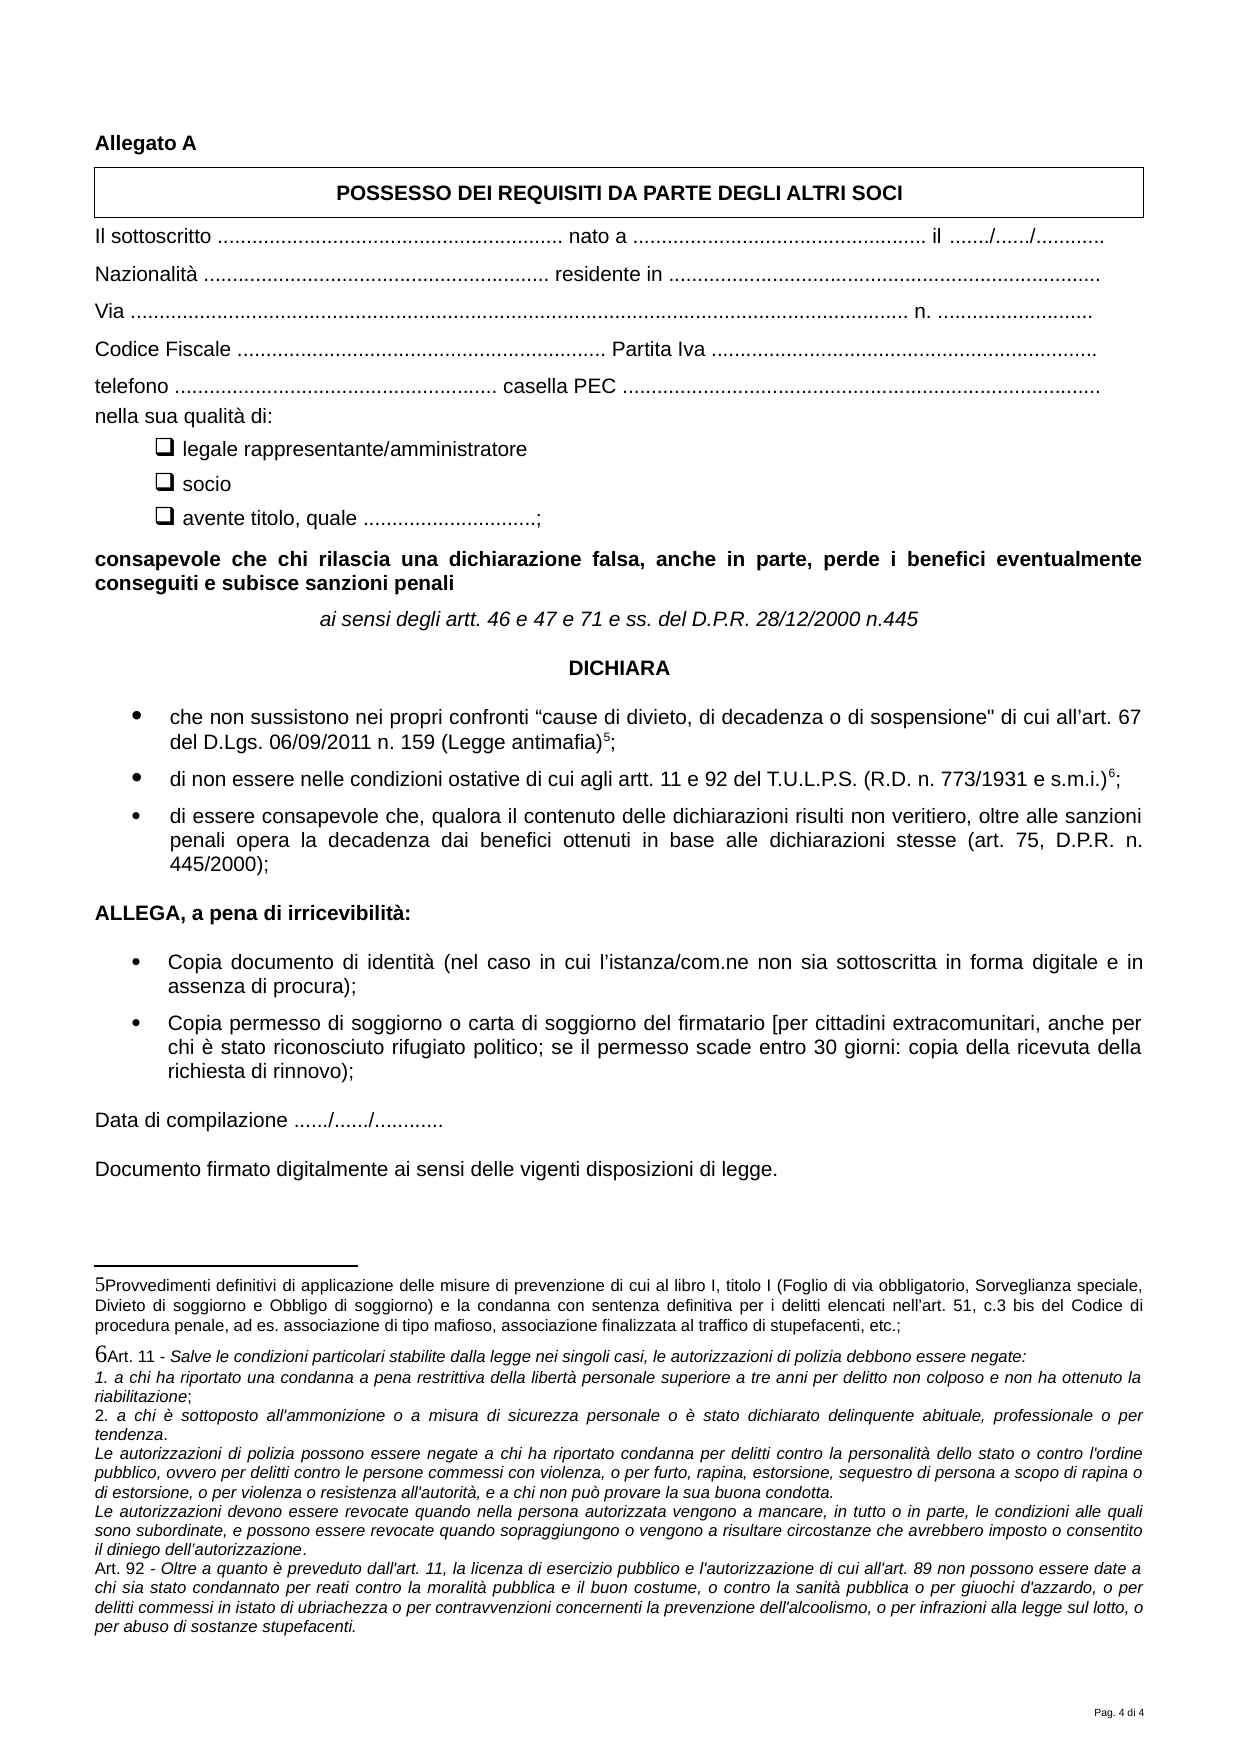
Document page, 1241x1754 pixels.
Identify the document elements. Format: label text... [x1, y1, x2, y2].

text ALLEGA, a pena di irricevibilità: [94, 901, 1144, 925]
text Il sottoscritto ............................................................ nato a ................................................... il ......./....../............ [94, 224, 1144, 248]
text Via ....................................................................................................................................... n. ........................... [94, 299, 1144, 323]
text  socio [153, 471, 1144, 496]
list Le autorizzazioni di polizia possono essere negate a chi ha riportato condanna per delitti contro la personalità dello stato o contro l'ordine pubblico, ovvero per delitti contro le persone commessi con violenza, o per furto, rapina, estorsione, sequestro di persona a scopo di rapina o di estorsione, o per violenza o resistenza all'autorità, e a chi non può provare la sua buona condotta. [94, 1444, 1144, 1502]
text Codice Fiscale ................................................................ Partita Iva ................................................................... [94, 337, 1144, 361]
text Allegato A [94, 131, 1144, 154]
subtitle DICHIARA [94, 656, 1144, 680]
text telefono ........................................................ casella PEC ................................................................................... [94, 374, 1144, 398]
text Documento firmato digitalmente ai sensi delle vigenti disposizioni di legge. [94, 1156, 1144, 1180]
list di non essere nelle condizioni ostative di cui agli artt. 11 e 92 del T.U.L.P.S. (R.D. n. 773/1931 e s.m.i.); [132, 767, 1144, 792]
list Copia permesso di soggiorno o carta di soggiorno del firmatario [per cittadini extracomunitari, anche per chi è stato riconosciuto rifugiato politico; se il permesso scade entro 30 giorni: copia della ricevuta della richiesta di rinnovo); [132, 1011, 1144, 1082]
list Le autorizzazioni devono essere revocate quando nella persona autorizzata vengono a mancare, in tutto o in parte, le condizioni alle quali sono subordinate, e possono essere revocate quando sopraggiungono o vengono a risultare circostanze che avrebbero imposto o consentito il diniego dell’autorizzazione. [94, 1502, 1144, 1559]
text Nazionalità ............................................................ residente in ........................................................................... [94, 262, 1144, 286]
text ai sensi degli artt. 46 e 47 e 71 e ss. del D.P.R. 28/12/2000 n.445 [94, 607, 1144, 631]
list Copia documento di identità (nel caso in cui l’istanza/com.ne non sia sottoscritta in forma digitale e in assenza di procura); [132, 950, 1144, 998]
text nella sua qualità di: [94, 404, 1144, 428]
list Art. 92 - Oltre a quanto è preveduto dall'art. 11, la licenza di esercizio pubblico e l'autorizzazione di cui all'art. 89 non possono essere date a chi sia stato condannato per reati contro la moralità pubblica e il buon costume, o contro la sanità pubblica o per giuochi d'azzardo, o per delitti commessi in istato di ubriachezza o per contravvenzioni concernenti la prevenzione dell'alcoolismo, o per infrazioni alla legge sul lotto, o per abuso di sostanze stupefacenti. [94, 1559, 1144, 1636]
list che non sussistono nei propri confronti “cause di divieto, di decadenza o di sospensione" di cui all’art. 67 del D.Lgs. 06/09/2011 n. 159 (Legge antimafia); [132, 705, 1144, 754]
text  avente titolo, quale ..............................; [153, 506, 1144, 531]
table_header POSSESSO DEI REQUISITI DA PARTE DEGLI ALTRI SOCI [95, 168, 1143, 217]
text  legale rappresentante/amministratore [153, 437, 1144, 462]
list 1. a chi ha riportato una condanna a pena restrittiva della libertà personale superiore a tre anni per delitto non colposo e non ha ottenuto la riabilitazione; [94, 1367, 1144, 1406]
list di essere consapevole che, qualora il contenuto delle dichiarazioni risulti non veritiero, oltre alle sanzioni penali opera la decadenza dai benefici ottenuti in base alle dichiarazioni stesse (art. 75, D.P.R. n. 445/2000); [132, 804, 1144, 876]
text consapevole che chi rilascia una dichiarazione falsa, anche in parte, perde i benefici eventualmente conseguiti e subisce sanzioni penali [94, 547, 1144, 595]
list 2. a chi è sottoposto all'ammonizione o a misura di sicurezza personale o è stato dichiarato delinquente abituale, professionale o per tendenza. [94, 1406, 1144, 1444]
list Provvedimenti definitivi di applicazione delle misure di prevenzione di cui al libro I, titolo I (Foglio di via obbligatorio, Sorveglianza speciale, Divieto di soggiorno e Obbligo di soggiorno) e la condanna con sentenza definitiva per i delitti elencati nell’art. 51, c.3 bis del Codice di procedura penale, ad es. associazione di tipo mafioso, associazione finalizzata al traffico di stupefacenti, etc.; [94, 1272, 1144, 1334]
list Art. 11 - Salve le condizioni particolari stabilite dalla legge nei singoli casi, le autorizzazioni di polizia debbono essere negate: [94, 1339, 1144, 1367]
text Data di compilazione ....../....../............ [94, 1107, 1144, 1131]
